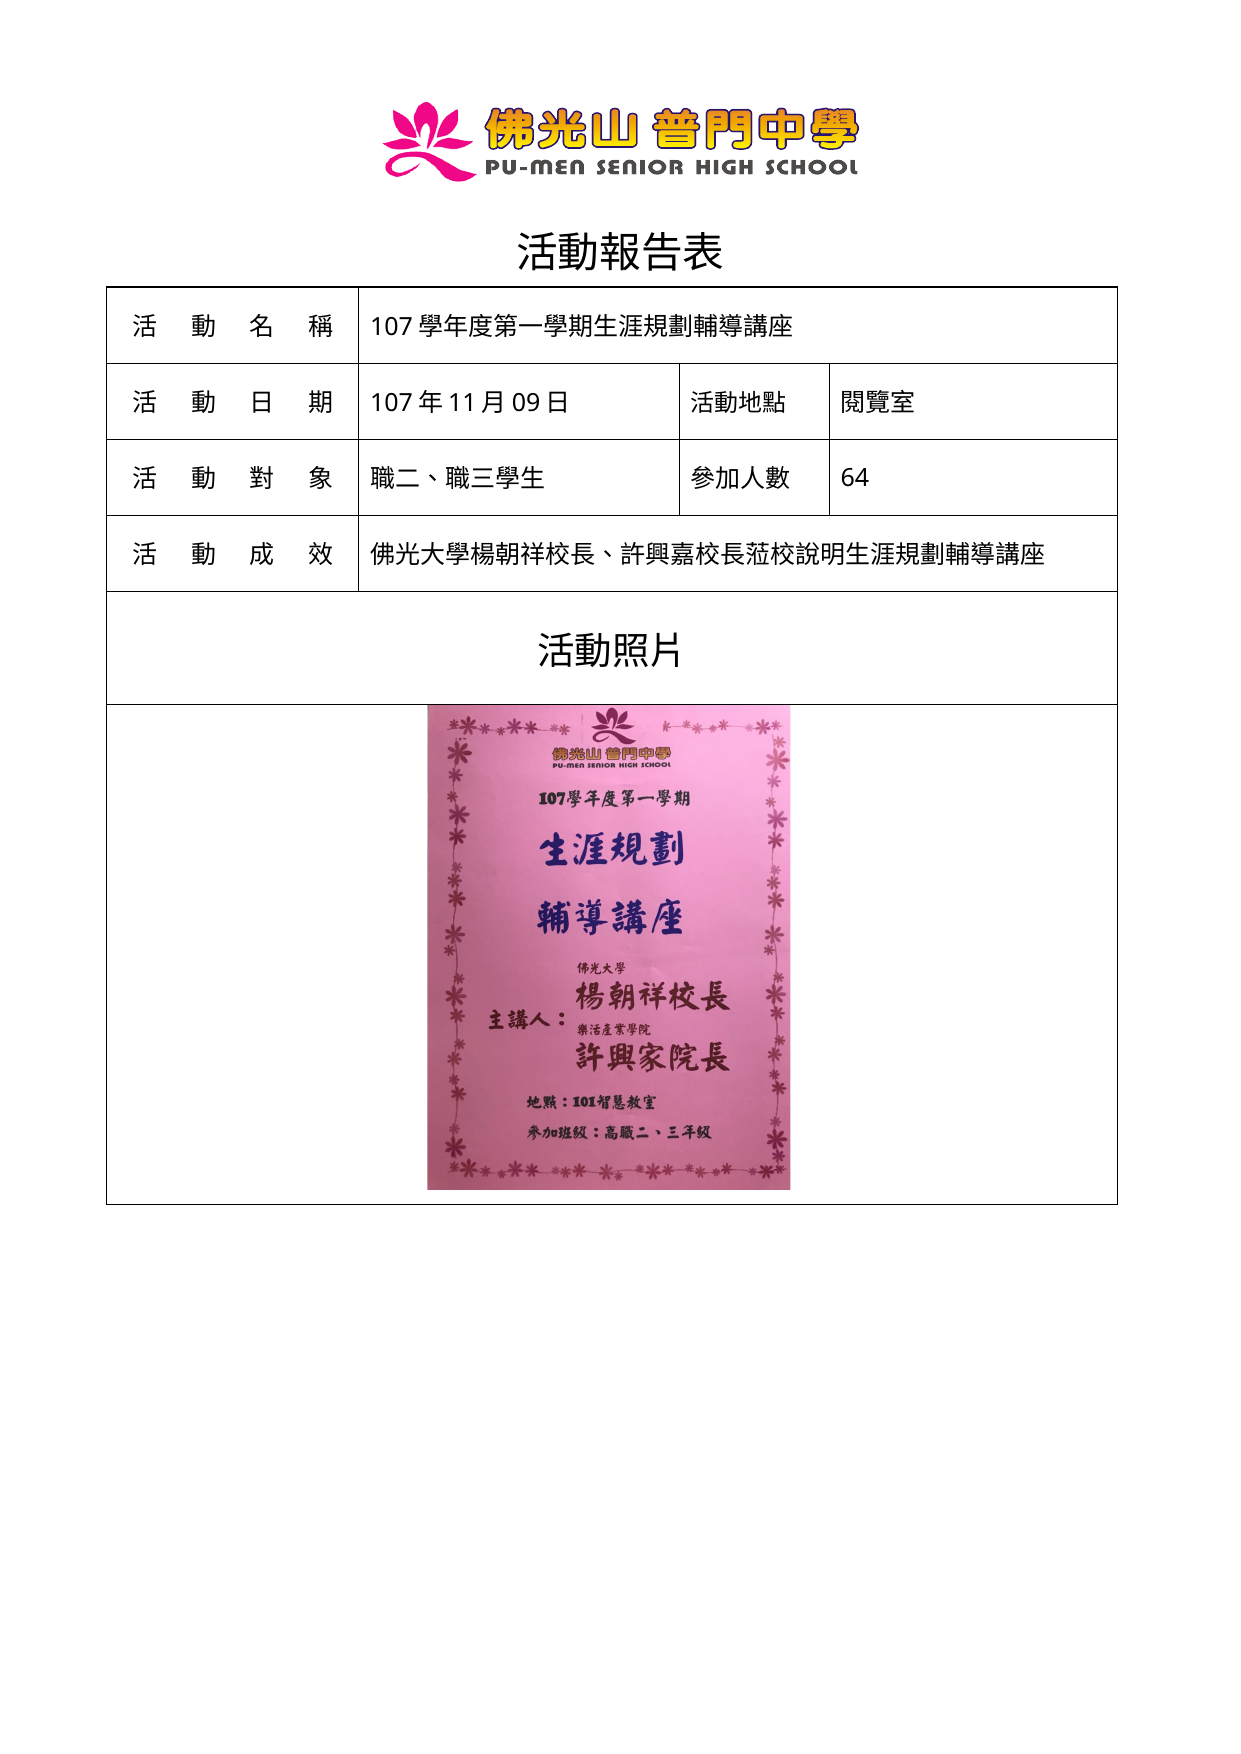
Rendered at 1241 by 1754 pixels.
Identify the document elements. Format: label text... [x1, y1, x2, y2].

table_cell 參加人數 [680, 440, 829, 514]
table_cell 活動照片 [107, 592, 1117, 704]
table_cell 職二、職三學生 [359, 440, 679, 514]
table_cell [107, 705, 1117, 1204]
table_cell 64 [830, 440, 1117, 514]
table_cell 活動對象 [107, 440, 358, 514]
picture [378, 98, 862, 185]
table_cell 活動地點 [680, 364, 829, 438]
picture [427, 705, 791, 1190]
table_cell 活動成效 [107, 516, 358, 591]
table_cell 佛光大學楊朝祥校長、許興嘉校長蒞校說明生涯規劃輔導講座 [359, 516, 1117, 591]
text 活動報告表 [118, 211, 1122, 286]
table_cell 107年11月09日 [359, 364, 679, 438]
table_header 活動名稱 [107, 288, 358, 362]
table_cell 閱覽室 [830, 364, 1117, 438]
table_cell 活動日期 [107, 364, 358, 438]
table_header 107學年度第一學期生涯規劃輔導講座 [359, 288, 1117, 362]
